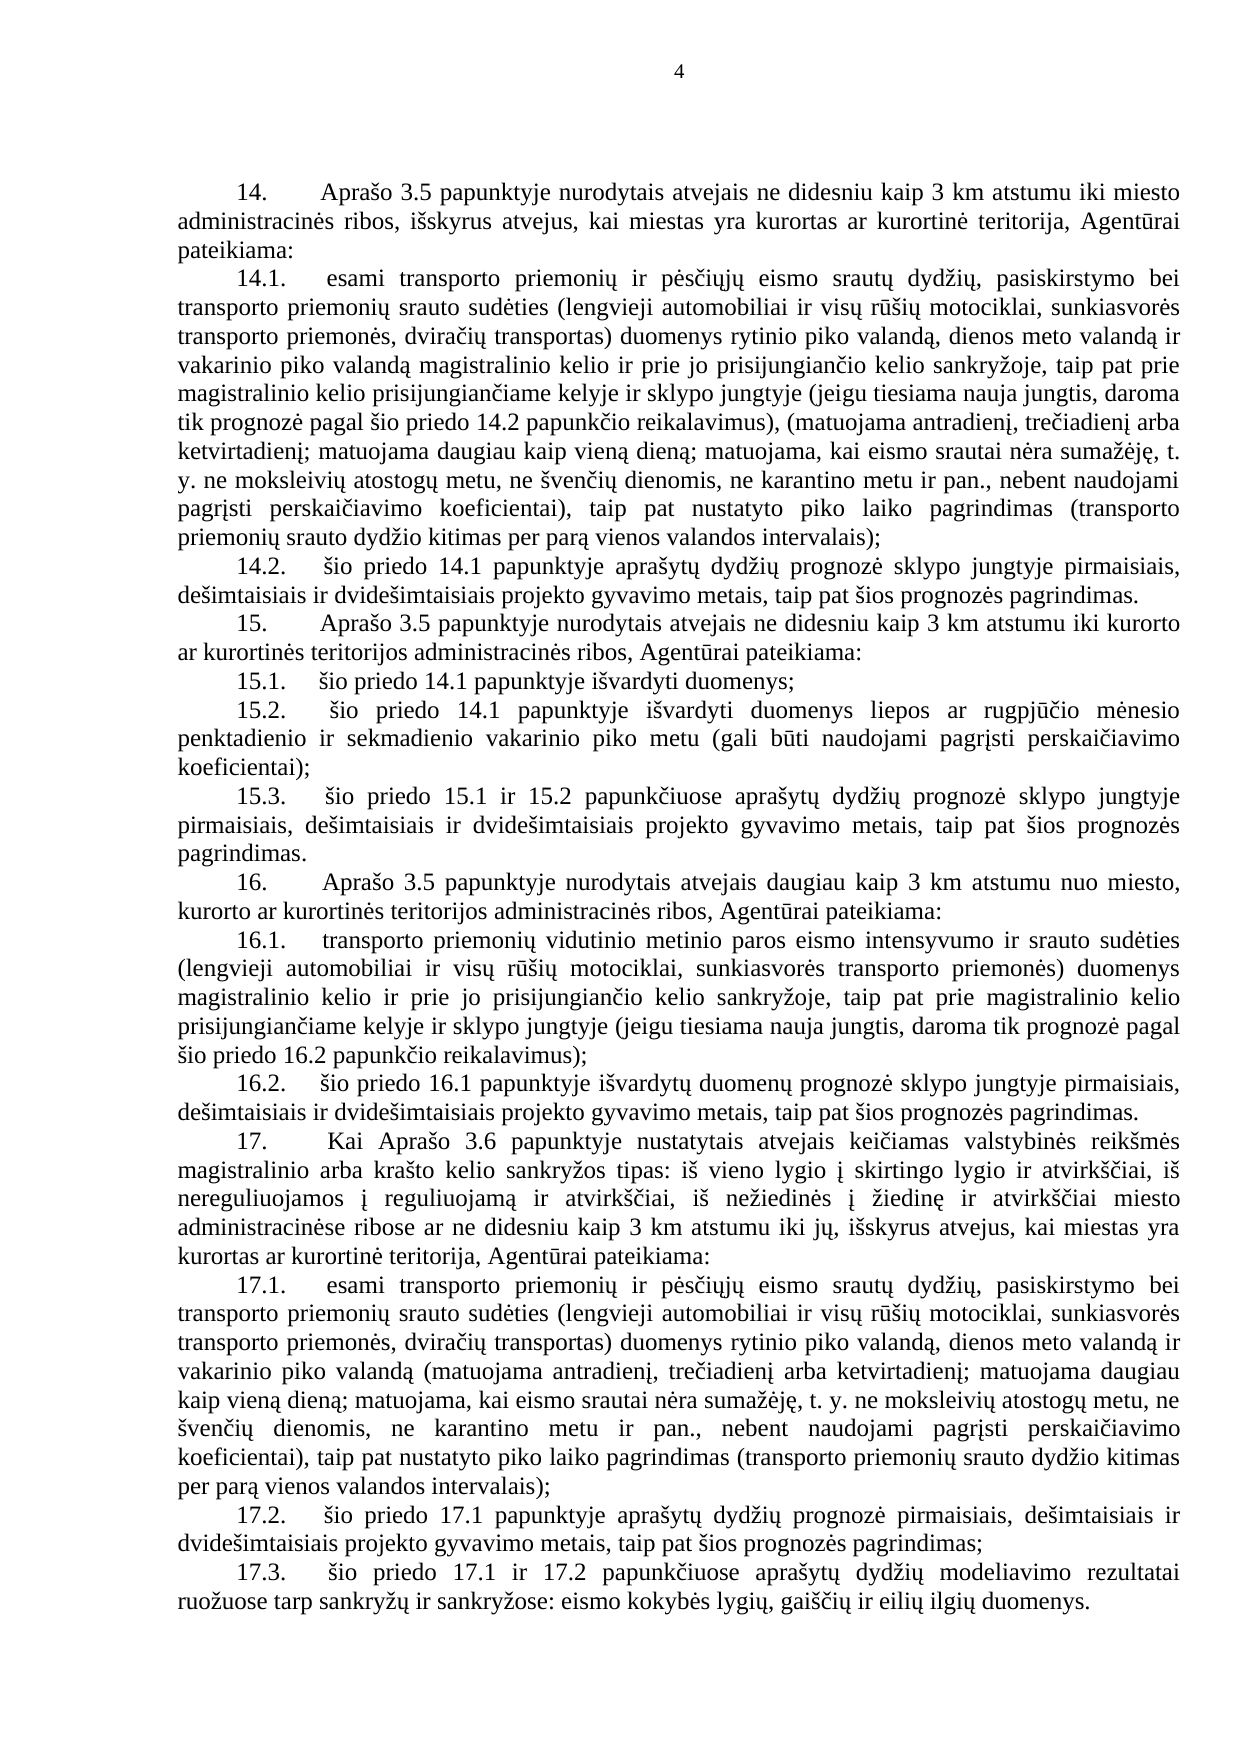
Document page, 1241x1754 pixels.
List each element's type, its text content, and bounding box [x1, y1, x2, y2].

text 15.3. šio priedo 15.1 ir 15.2 papunkčiuose aprašytų dydžių prognozė sklypo jungtyje pirmaisiais, dešimtaisiais ir dvidešimtaisiais projekto gyvavimo metais, taip pat šios prognozės pagrindimas. [177, 781, 1181, 867]
text 14.1. esami transporto priemonių ir pėsčiųjų eismo srautų dydžių, pasiskirstymo bei transporto priemonių srauto sudėties (lengvieji automobiliai ir visų rūšių motociklai, sunkiasvorės transporto priemonės, dviračių transportas) duomenys rytinio piko valandą, dienos meto valandą ir vakarinio piko valandą magistralinio kelio ir prie jo prisijungiančio kelio sankryžoje, taip pat prie magistralinio kelio prisijungiančiame kelyje ir sklypo jungtyje (jeigu tiesiama nauja jungtis, daroma tik prognozė pagal šio priedo 14.2 papunkčio reikalavimus), (matuojama antradienį, trečiadienį arba ketvirtadienį; matuojama daugiau kaip vieną dieną; matuojama, kai eismo srautai nėra sumažėję, t. y. ne moksleivių atostogų metu, ne švenčių dienomis, ne karantino metu ir pan., nebent naudojami pagrįsti perskaičiavimo koeficientai), taip pat nustatyto piko laiko pagrindimas (transporto priemonių srauto dydžio kitimas per parą vienos valandos intervalais); [177, 263, 1181, 551]
text 14.2. šio priedo 14.1 papunktyje aprašytų dydžių prognozė sklypo jungtyje pirmaisiais, dešimtaisiais ir dvidešimtaisiais projekto gyvavimo metais, taip pat šios prognozės pagrindimas. [177, 551, 1181, 608]
text 15.1. šio priedo 14.1 papunktyje išvardyti duomenys; [177, 666, 1181, 695]
text 16.1. transporto priemonių vidutinio metinio paros eismo intensyvumo ir srauto sudėties (lengvieji automobiliai ir visų rūšių motociklai, sunkiasvorės transporto priemonės) duomenys magistralinio kelio ir prie jo prisijungiančio kelio sankryžoje, taip pat prie magistralinio kelio prisijungiančiame kelyje ir sklypo jungtyje (jeigu tiesiama nauja jungtis, daroma tik prognozė pagal šio priedo 16.2 papunkčio reikalavimus); [177, 925, 1181, 1068]
text 15.2. šio priedo 14.1 papunktyje išvardyti duomenys liepos ar rugpjūčio mėnesio penktadienio ir sekmadienio vakarinio piko metu (gali būti naudojami pagrįsti perskaičiavimo koeficientai); [177, 695, 1181, 781]
text 16.2. šio priedo 16.1 papunktyje išvardytų duomenų prognozė sklypo jungtyje pirmaisiais, dešimtaisiais ir dvidešimtaisiais projekto gyvavimo metais, taip pat šios prognozės pagrindimas. [177, 1068, 1181, 1126]
text 17.2. šio priedo 17.1 papunktyje aprašytų dydžių prognozė pirmaisiais, dešimtaisiais ir dvidešimtaisiais projekto gyvavimo metais, taip pat šios prognozės pagrindimas; [177, 1500, 1181, 1557]
text 15. Aprašo 3.5 papunktyje nurodytais atvejais ne didesniu kaip 3 km atstumu iki kurorto ar kurortinės teritorijos administracinės ribos, Agentūrai pateikiama: [177, 608, 1181, 666]
text 17. Kai Aprašo 3.6 papunktyje nustatytais atvejais keičiamas valstybinės reikšmės magistralinio arba krašto kelio sankryžos tipas: iš vieno lygio į skirtingo lygio ir atvirkščiai, iš nereguliuojamos į reguliuojamą ir atvirkščiai, iš nežiedinės į žiedinę ir atvirkščiai miesto administracinėse ribose ar ne didesniu kaip 3 km atstumu iki jų, išskyrus atvejus, kai miestas yra kurortas ar kurortinė teritorija, Agentūrai pateikiama: [177, 1126, 1181, 1270]
text 17.3. šio priedo 17.1 ir 17.2 papunkčiuose aprašytų dydžių modeliavimo rezultatai ruožuose tarp sankryžų ir sankryžose: eismo kokybės lygių, gaiščių ir eilių ilgių duomenys. [177, 1557, 1181, 1615]
text 16. Aprašo 3.5 papunktyje nurodytais atvejais daugiau kaip 3 km atstumu nuo miesto, kurorto ar kurortinės teritorijos administracinės ribos, Agentūrai pateikiama: [177, 867, 1181, 925]
text 17.1. esami transporto priemonių ir pėsčiųjų eismo srautų dydžių, pasiskirstymo bei transporto priemonių srauto sudėties (lengvieji automobiliai ir visų rūšių motociklai, sunkiasvorės transporto priemonės, dviračių transportas) duomenys rytinio piko valandą, dienos meto valandą ir vakarinio piko valandą (matuojama antradienį, trečiadienį arba ketvirtadienį; matuojama daugiau kaip vieną dieną; matuojama, kai eismo srautai nėra sumažėję, t. y. ne moksleivių atostogų metu, ne švenčių dienomis, ne karantino metu ir pan., nebent naudojami pagrįsti perskaičiavimo koeficientai), taip pat nustatyto piko laiko pagrindimas (transporto priemonių srauto dydžio kitimas per parą vienos valandos intervalais); [177, 1270, 1181, 1500]
text 14. Aprašo 3.5 papunktyje nurodytais atvejais ne didesniu kaip 3 km atstumu iki miesto administracinės ribos, išskyrus atvejus, kai miestas yra kurortas ar kurortinė teritorija, Agentūrai pateikiama: [177, 177, 1181, 263]
